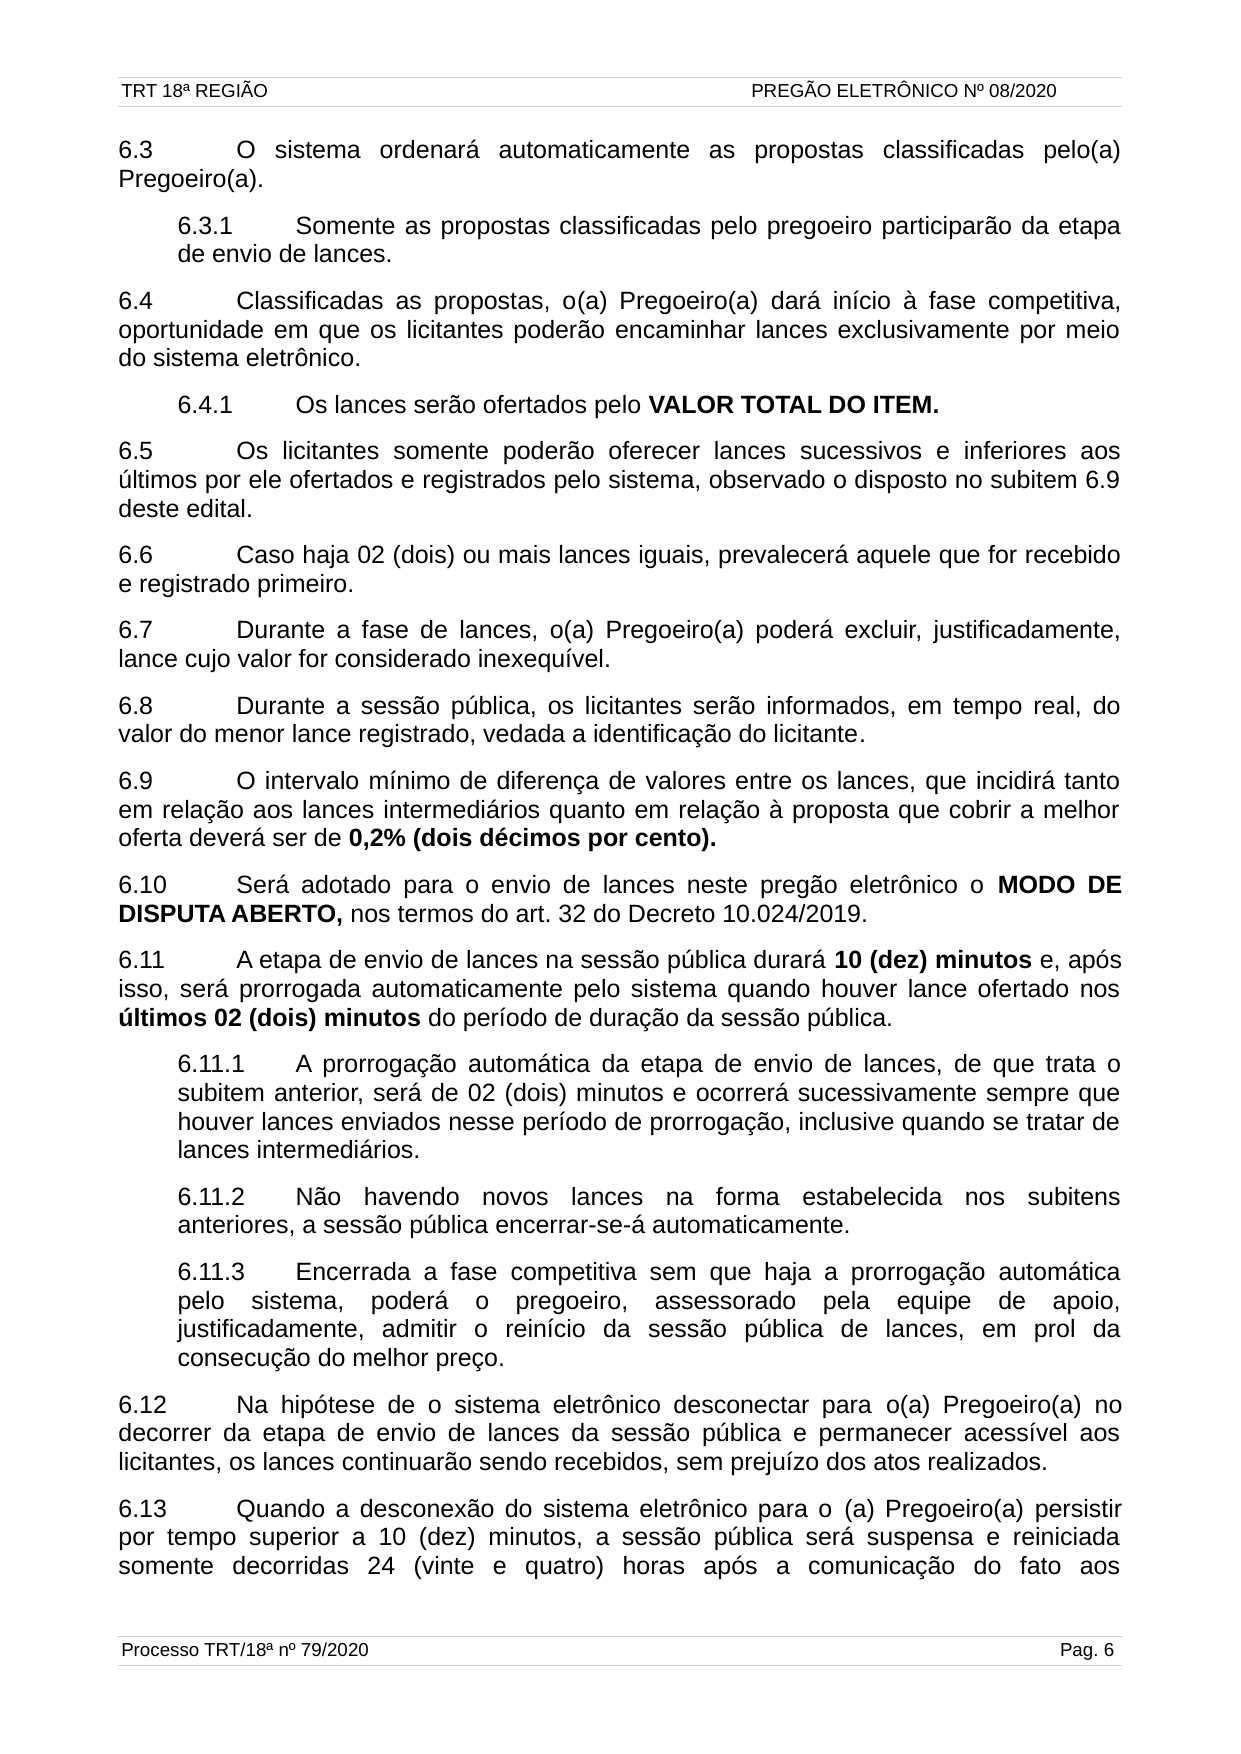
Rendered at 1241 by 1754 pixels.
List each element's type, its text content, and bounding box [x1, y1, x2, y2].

text 6.11 A etapa de envio de lances na sessão pública durará 10 (dez) minutos e, após isso, será prorrogada automaticamente pelo sistema quando houver lance ofertado nos últimos 02 (dois) minutos do período de duração da sessão pública. [118, 945, 1122, 1031]
text 6.6 Caso haja 02 (dois) ou mais lances iguais, prevalecerá aquele que for recebido e registrado primeiro. [118, 540, 1122, 598]
text 6.4 Classificadas as propostas, o(a) Pregoeiro(a) dará início à fase competitiva, oportunidade em que os licitantes poderão encaminhar lances exclusivamente por meio do sistema eletrônico. [118, 286, 1122, 372]
text 6.11.1 A prorrogação automática da etapa de envio de lances, de que trata o subitem anterior, será de 02 (dois) minutos e ocorrerá sucessivamente sempre que houver lances enviados nesse período de prorrogação, inclusive quando se tratar de lances intermediários. [177, 1049, 1122, 1164]
text 6.7 Durante a fase de lances, o(a) Pregoeiro(a) poderá excluir, justificadamente, lance cujo valor for considerado inexequível. [118, 616, 1122, 673]
text 6.3 O sistema ordenará automaticamente as propostas classificadas pelo(a) Pregoeiro(a). [118, 136, 1122, 193]
text 6.11.3 Encerrada a fase competitiva sem que haja a prorrogação automática pelo sistema, poderá o pregoeiro, assessorado pela equipe de apoio, justificadamente, admitir o reinício da sessão pública de lances, em prol da consecução do melhor preço. [177, 1257, 1122, 1372]
text 6.3.1 Somente as propostas classificadas pelo pregoeiro participarão da etapa de envio de lances. [177, 211, 1122, 268]
text 6.8 Durante a sessão pública, os licitantes serão informados, em tempo real, do valor do menor lance registrado, vedada a identificação do licitante. [118, 691, 1122, 748]
text 6.11.2 Não havendo novos lances na forma estabelecida nos subitens anteriores, a sessão pública encerrar-se-á automaticamente. [177, 1182, 1122, 1239]
text 6.4.1 Os lances serão ofertados pelo VALOR TOTAL DO ITEM. [177, 390, 1122, 419]
text 6.10 Será adotado para o envio de lances neste pregão eletrônico o MODO DE DISPUTA ABERTO, nos termos do art. 32 do Decreto 10.024/2019. [118, 870, 1122, 927]
text 6.12 Na hipótese de o sistema eletrônico desconectar para o(a) Pregoeiro(a) no decorrer da etapa de envio de lances da sessão pública e permanecer acessível aos licitantes, os lances continuarão sendo recebidos, sem prejuízo dos atos realizados. [118, 1390, 1122, 1476]
text 6.9 O intervalo mínimo de diferença de valores entre os lances, que incidirá tanto em relação aos lances intermediários quanto em relação à proposta que cobrir a melhor oferta deverá ser de 0,2% (dois décimos por cento). [118, 766, 1122, 852]
text 6.13 Quando a desconexão do sistema eletrônico para o (a) Pregoeiro(a) persistir por tempo superior a 10 (dez) minutos, a sessão pública será suspensa e reiniciada somente decorridas 24 (vinte e quatro) horas após a comunicação do fato aos [118, 1494, 1122, 1580]
text 6.5 Os licitantes somente poderão oferecer lances sucessivos e inferiores aos últimos por ele ofertados e registrados pelo sistema, observado o disposto no subitem 6.9 deste edital. [118, 436, 1122, 523]
